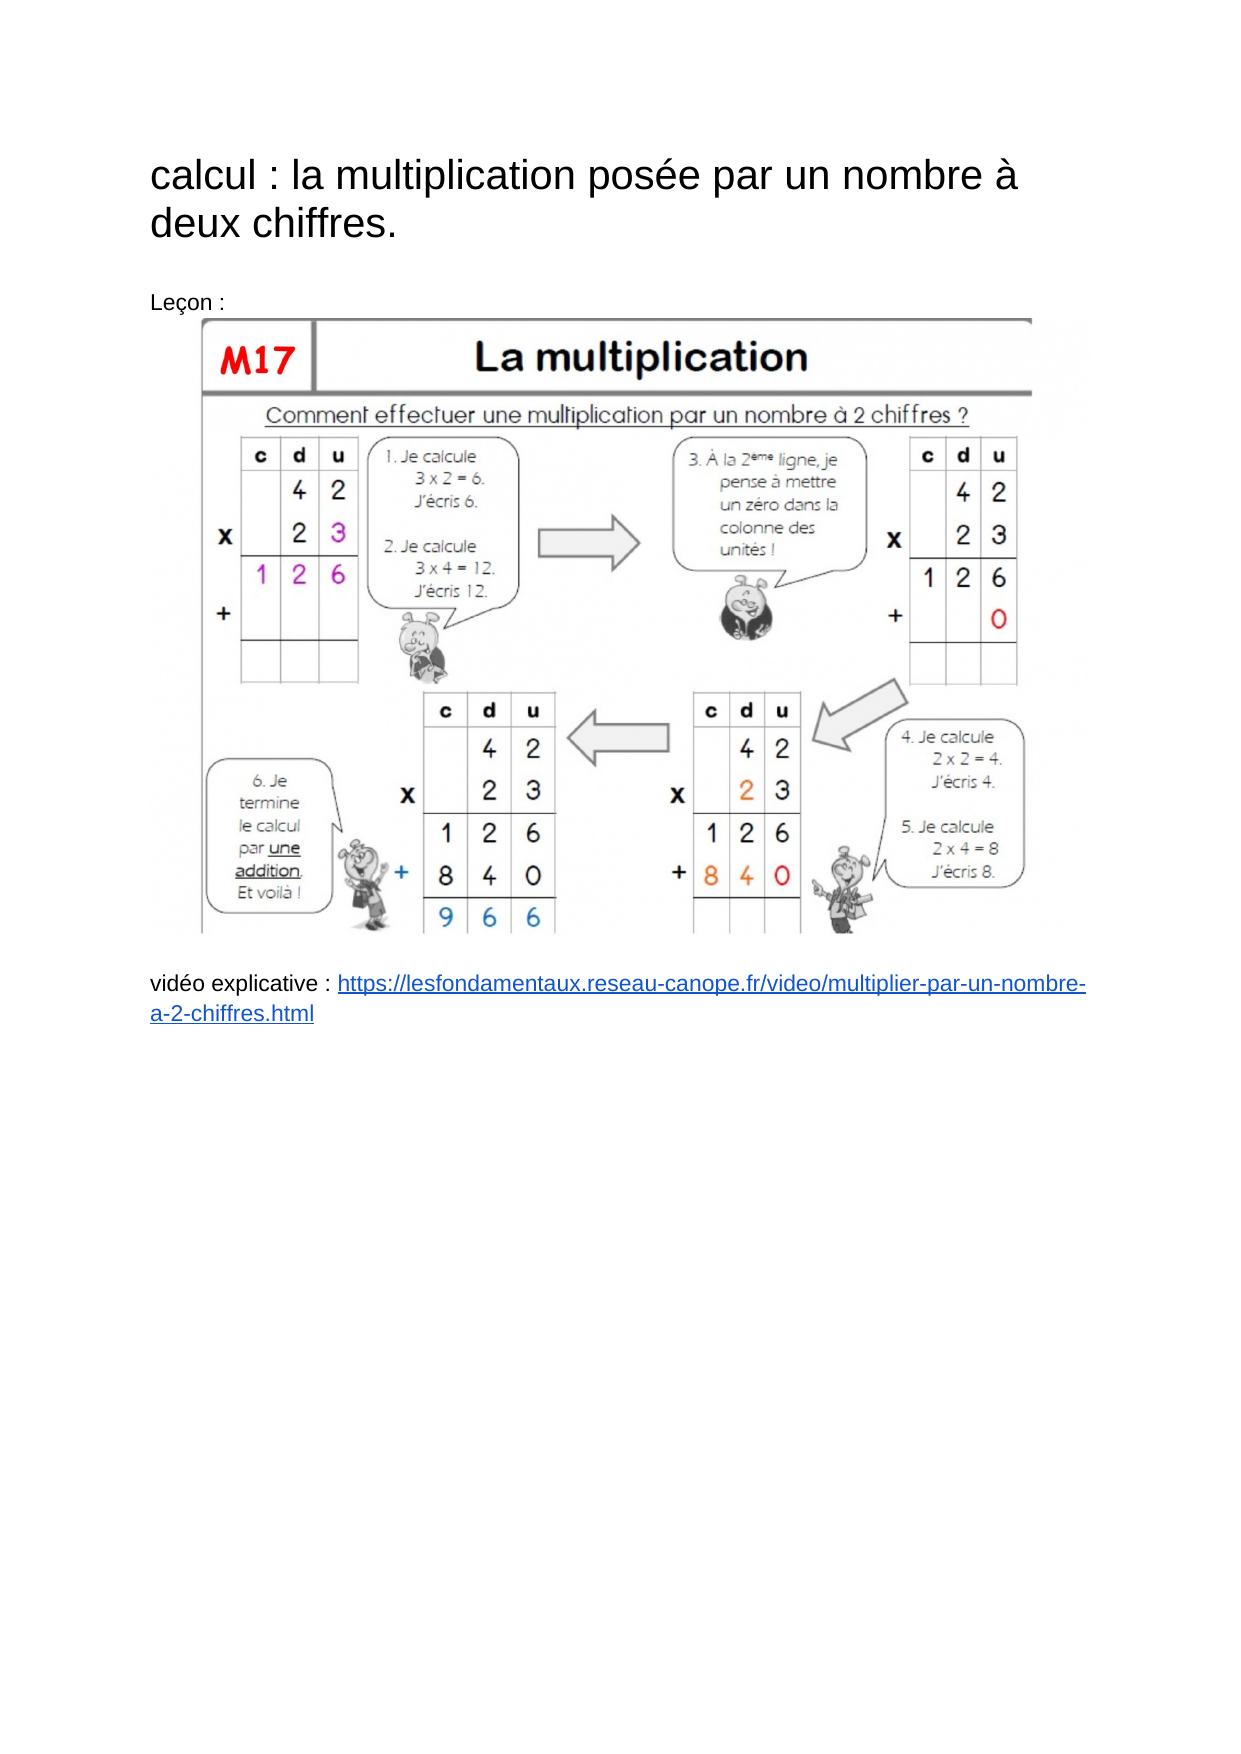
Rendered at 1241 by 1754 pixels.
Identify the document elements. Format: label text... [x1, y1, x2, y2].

picture [150, 318, 1091, 936]
text Leçon : [150, 288, 1090, 315]
text vidéo explicative : https://lesfondamentaux.reseau-canope.fr/video/multiplier-par-un-nombre-a-2-chiffres.html [150, 969, 1090, 1026]
subtitle calcul : la multiplication posée par un nombre à deux chiffres. [150, 150, 1090, 246]
